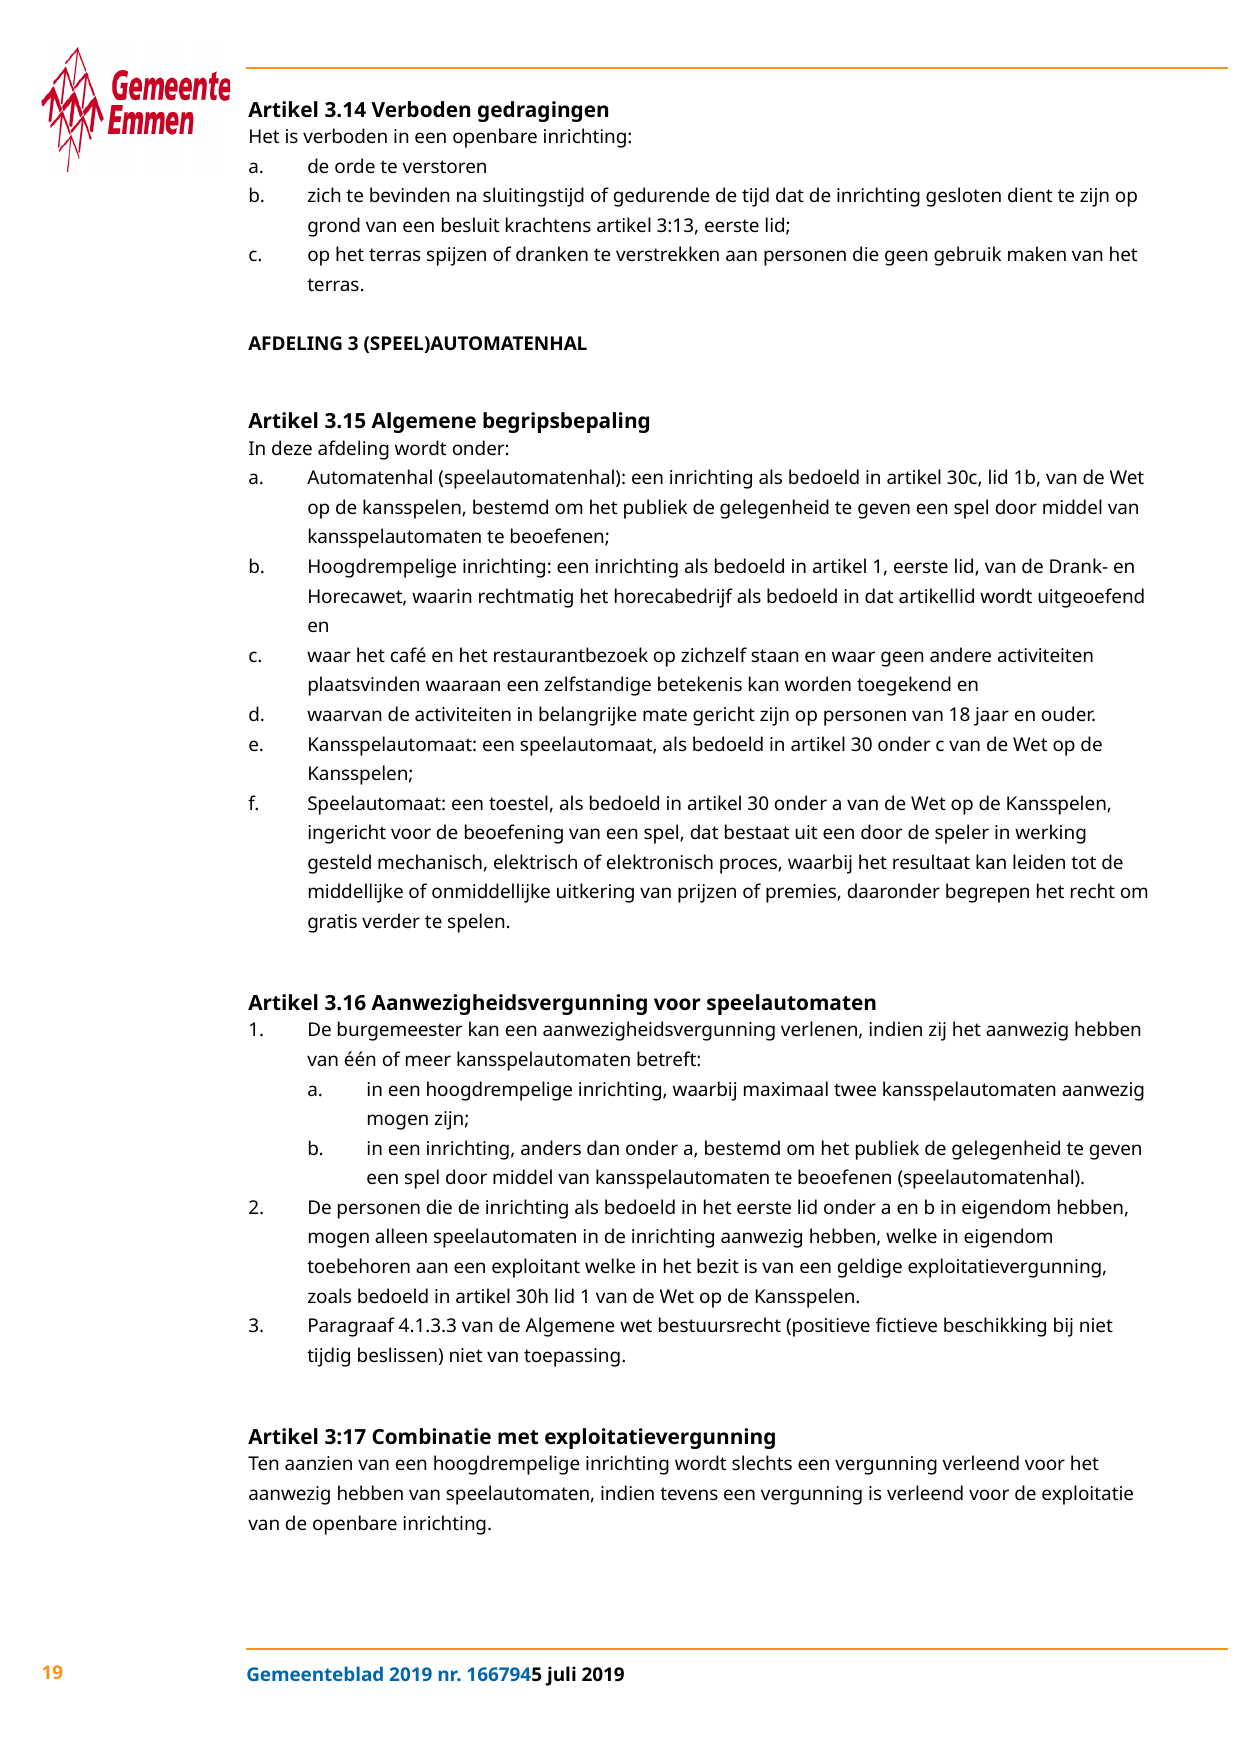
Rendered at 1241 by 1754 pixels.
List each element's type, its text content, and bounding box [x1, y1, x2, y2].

list de orde te verstoren [248, 153, 1152, 178]
list waarvan de activiteiten in belangrijke mate gericht zijn op personen van 18 jaar en ouder. [248, 701, 1152, 727]
list Kansspelautomaat: een speelautomaat, als bedoeld in artikel 30 onder c van de Wet op de Kansspelen; [248, 731, 1152, 786]
list Paragraaf 4.1.3.3 van de Algemene wet bestuursrecht (positieve fictieve beschikking bij niet tijdig beslissen) niet van toepassing. [248, 1312, 1152, 1368]
text Artikel 3:17 Combinatie met exploitatievergunning [248, 1422, 1152, 1451]
text AFDELING 3 (SPEEL)AUTOMATENHAL [248, 330, 1152, 356]
list Automatenhal (speelautomatenhal): een inrichting als bedoeld in artikel 30c, lid 1b, van de Wet op de kansspelen, bestemd om het publiek de gelegenheid te geven een spel door middel van kansspelautomaten te beoefenen; [248, 464, 1152, 549]
list Speelautomaat: een toestel, als bedoeld in artikel 30 onder a van de Wet op de Kansspelen, ingericht voor de beoefening van een spel, dat bestaat uit een door de speler in werking gesteld mechanisch, elektrisch of elektronisch proces, waarbij het resultaat kan leiden tot de middellijke of onmiddellijke uitkering van prijzen of premies, daaronder begrepen het recht om gratis verder te spelen. [248, 790, 1152, 934]
text Ten aanzien van een hoogdrempelige inrichting wordt slechts een vergunning verleend voor het aanwezig hebben van speelautomaten, indien tevens een vergunning is verleend voor de exploitatie van de openbare inrichting. [248, 1451, 1152, 1535]
list zich te bevinden na sluitingstijd of gedurende de tijd dat de inrichting gesloten dient te zijn op grond van een besluit krachtens artikel 3:13, eerste lid; [248, 182, 1152, 238]
list in een hoogdrempelige inrichting, waarbij maximaal twee kansspelautomaten aanwezig mogen zijn; [307, 1076, 1152, 1131]
list op het terras spijzen of dranken te verstrekken aan personen die geen gebruik maken van het terras. [248, 242, 1152, 297]
text Het is verboden in een openbare inrichting: [248, 123, 1152, 149]
list in een inrichting, anders dan onder a, bestemd om het publiek de gelegenheid te geven een spel door middel van kansspelautomaten te beoefenen (speelautomatenhal). [307, 1135, 1152, 1190]
picture [41, 47, 231, 172]
text In deze afdeling wordt onder: [248, 435, 1152, 461]
list De personen die de inrichting als bedoeld in het eerste lid onder a en b in eigendom hebben, mogen alleen speelautomaten in de inrichting aanwezig hebben, welke in eigendom toebehoren aan een exploitant welke in het bezit is van een geldige exploitatievergunning, zoals bedoeld in artikel 30h lid 1 van de Wet op de Kansspelen. [248, 1194, 1152, 1309]
text Artikel 3.14 Verboden gedragingen [248, 95, 1152, 123]
list waar het café en het restaurantbezoek op zichzelf staan en waar geen andere activiteiten plaatsvinden waaraan een zelfstandige betekenis kan worden toegekend en [248, 642, 1152, 697]
text Artikel 3.15 Algemene begripsbepaling [248, 406, 1152, 435]
text Artikel 3.16 Aanwezigheidsvergunning voor speelautomaten [248, 988, 1152, 1017]
list Hoogdrempelige inrichting: een inrichting als bedoeld in artikel 1, eerste lid, van de Drank- en Horecawet, waarin rechtmatig het horecabedrijf als bedoeld in dat artikellid wordt uitgeoefend en [248, 553, 1152, 638]
list De burgemeester kan een aanwezigheidsvergunning verlenen, indien zij het aanwezig hebben van één of meer kansspelautomaten betreft: [248, 1017, 1152, 1072]
